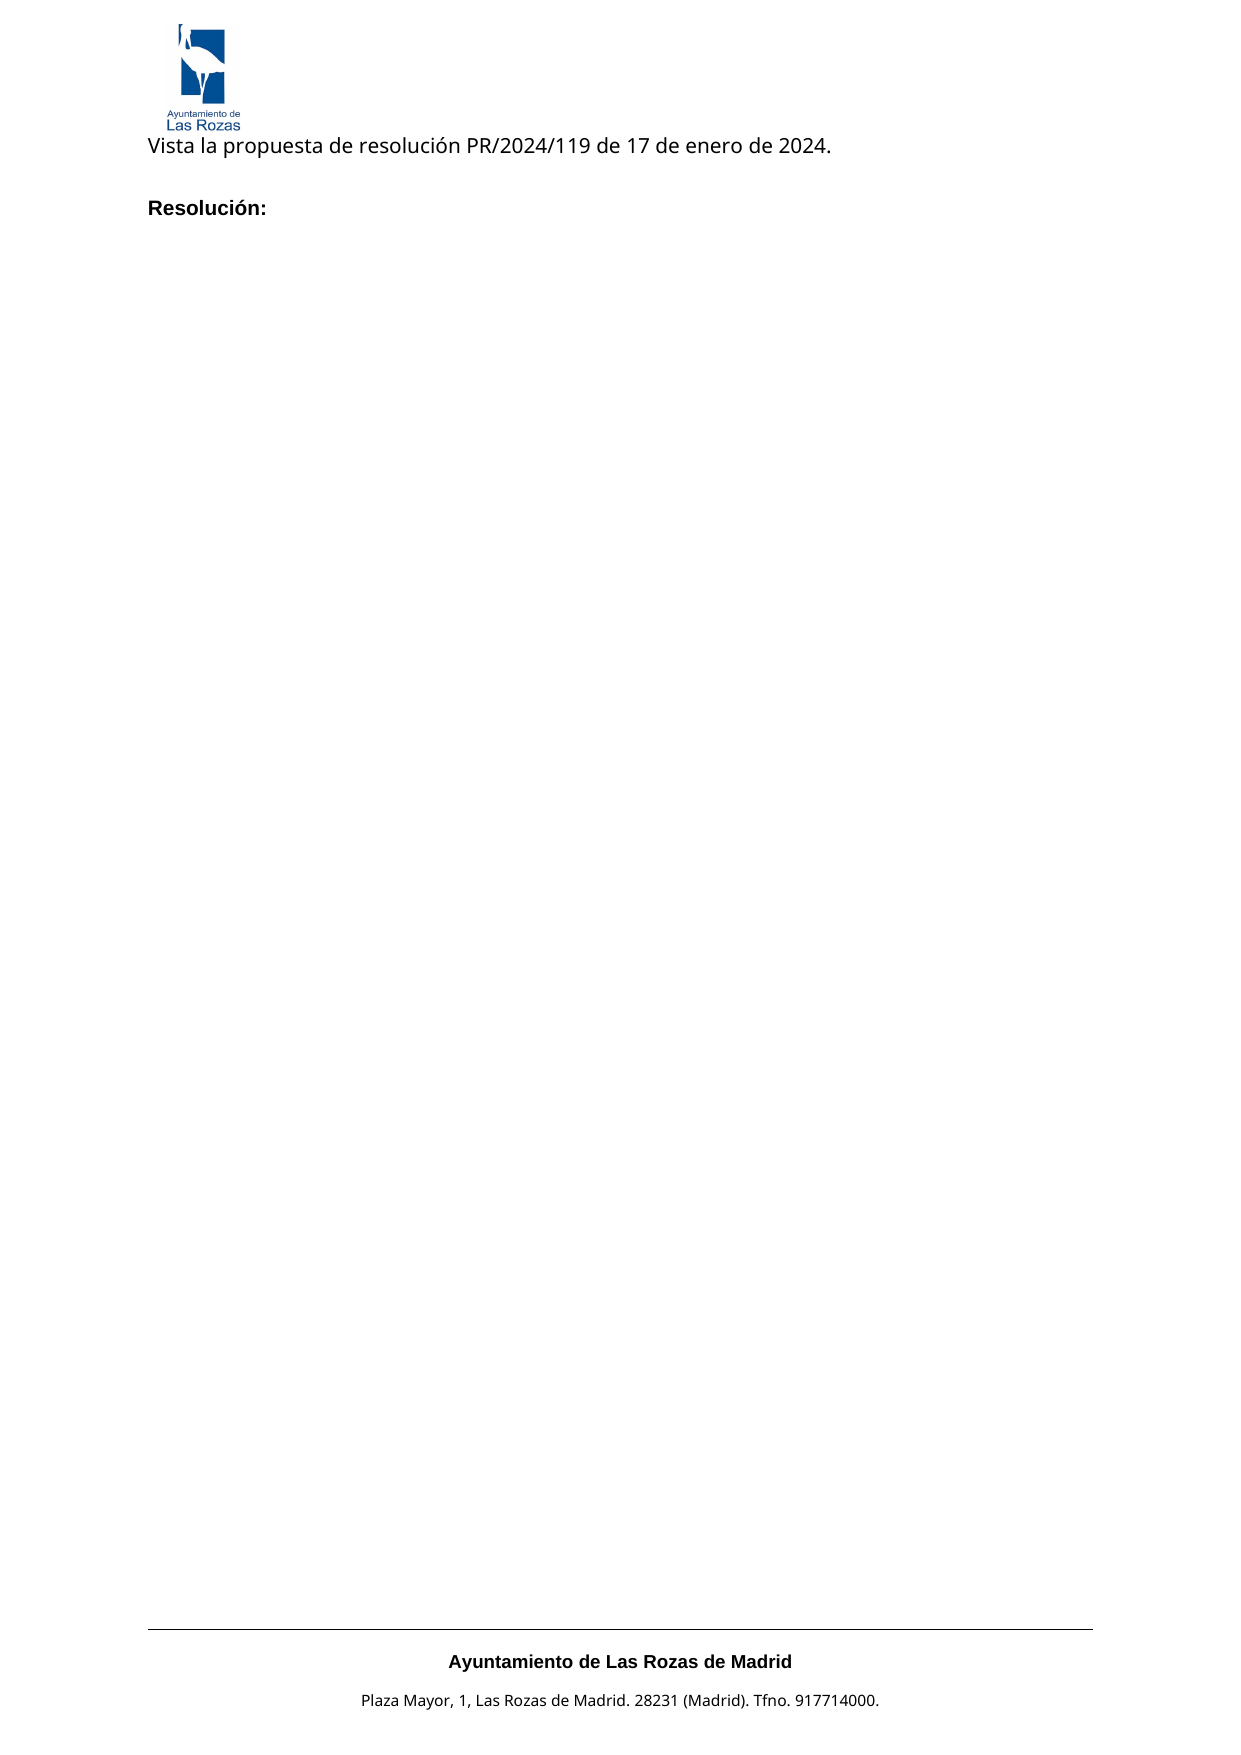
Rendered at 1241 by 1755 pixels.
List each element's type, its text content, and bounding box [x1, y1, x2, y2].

text Vista la propuesta de resolución PR/2024/119 de 17 de enero de 2024. [148, 131, 1157, 160]
subtitle Resolución: [148, 195, 1157, 219]
